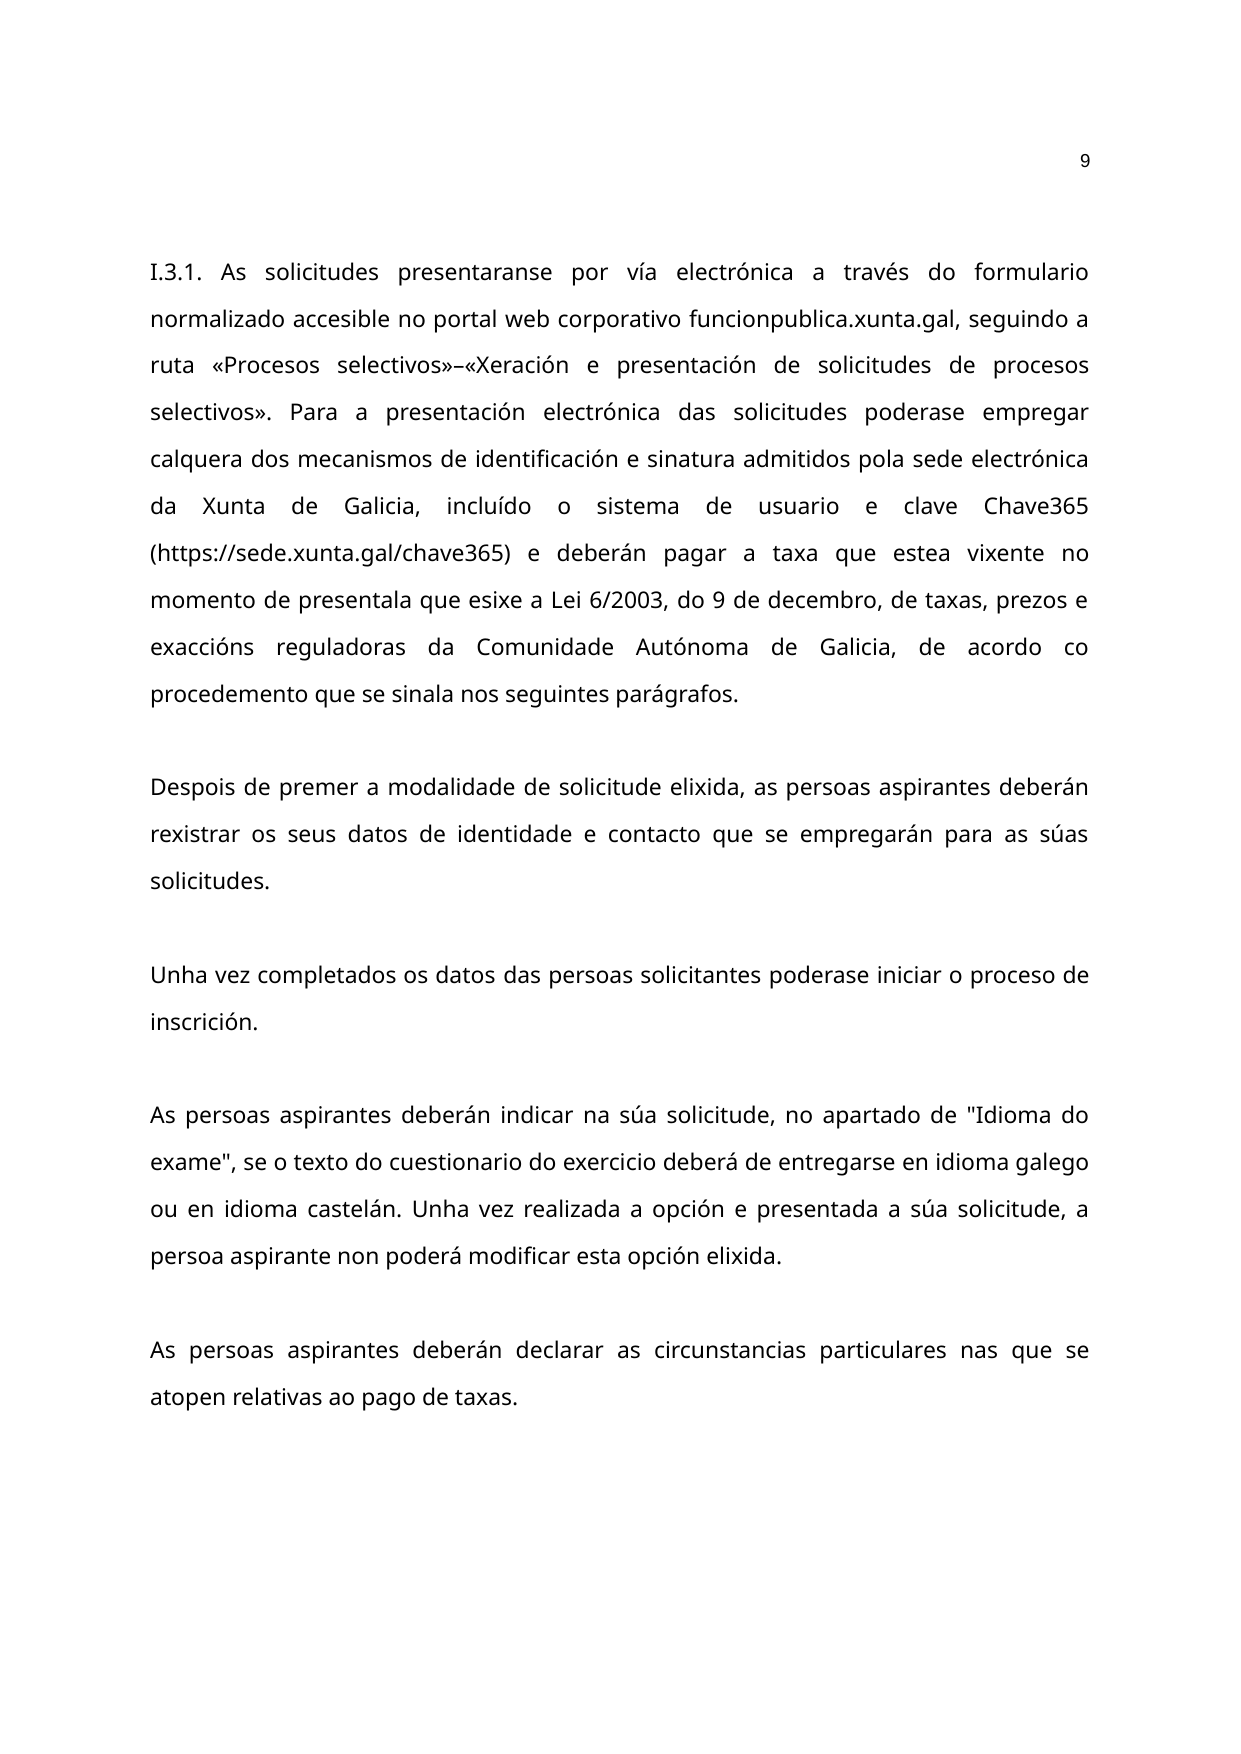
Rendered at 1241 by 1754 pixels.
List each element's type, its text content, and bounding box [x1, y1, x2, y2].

text As persoas aspirantes deberán indicar na súa solicitude, no apartado de "Idioma do exame", se o texto do cuestionario do exercicio deberá de entregarse en idioma galego ou en idioma castelán. Unha vez realizada a opción e presentada a súa solicitude, a persoa aspirante non poderá modificar esta opción elixida. [150, 1099, 1090, 1271]
text Unha vez completados os datos das persoas solicitantes poderase iniciar o proceso de inscrición. [150, 959, 1090, 1037]
text I.3.1. As solicitudes presentaranse por vía electrónica a través do formulario normalizado accesible no portal web corporativo funcionpublica.xunta.gal, seguindo a ruta «Procesos selectivos»–«Xeración e presentación de solicitudes de procesos selectivos». Para a presentación electrónica das solicitudes poderase empregar calquera dos mecanismos de identificación e sinatura admitidos pola sede electrónica da Xunta de Galicia, incluído o sistema de usuario e clave Chave365 (https://sede.xunta.gal/chave365) e deberán pagar a taxa que estea vixente no momento de presentala que esixe a Lei 6/2003, do 9 de decembro, de taxas, prezos e exaccións reguladoras da Comunidade Autónoma de Galicia, de acordo co procedemento que se sinala nos seguintes parágrafos. [150, 256, 1090, 709]
text As persoas aspirantes deberán declarar as circunstancias particulares nas que se atopen relativas ao pago de taxas. [150, 1334, 1090, 1412]
text Despois de premer a modalidade de solicitude elixida, as persoas aspirantes deberán rexistrar os seus datos de identidade e contacto que se empregarán para as súas solicitudes. [150, 771, 1090, 896]
